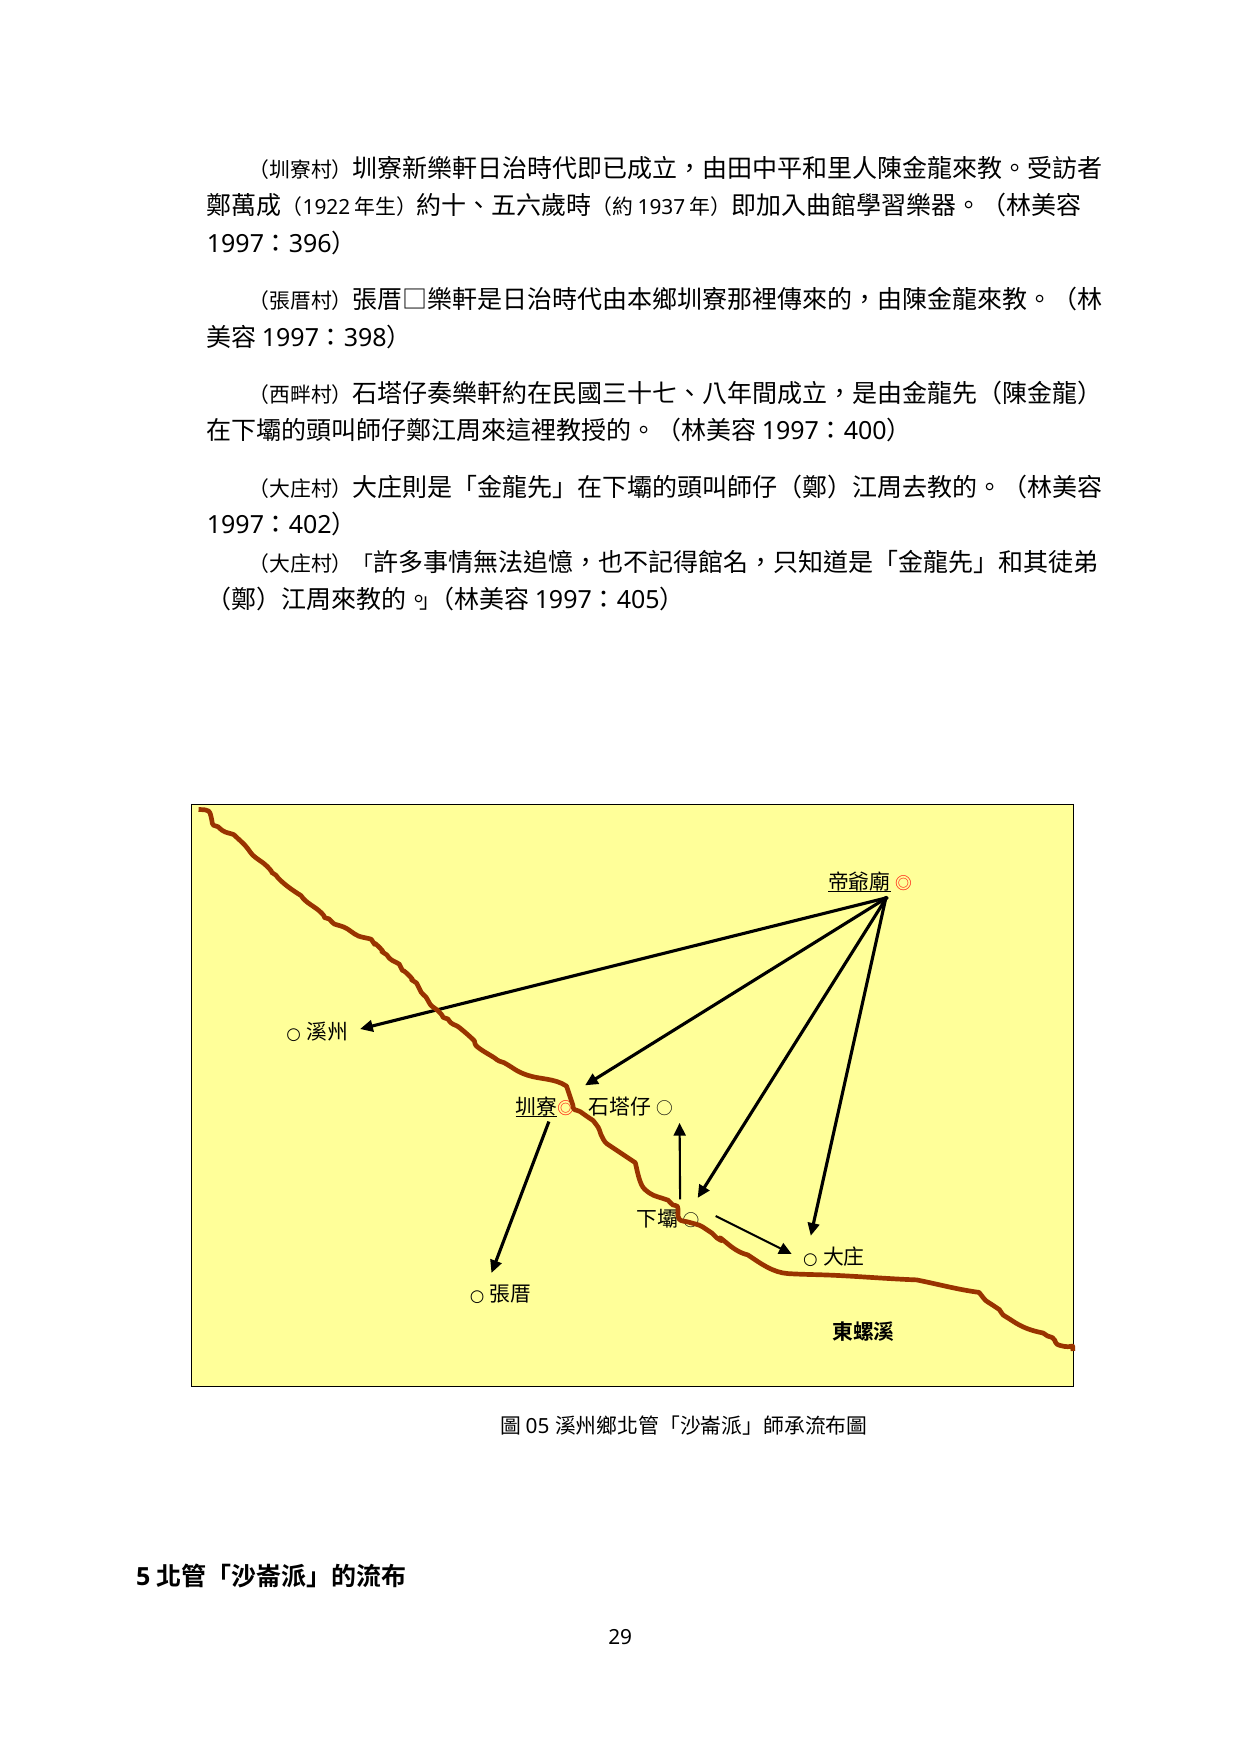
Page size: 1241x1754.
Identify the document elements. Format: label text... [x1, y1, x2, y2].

text （大庄村）大庄則是「金龍先」在下壩的頭叫師仔（鄭）江周去教的。（林美容1997：402） [207, 466, 1104, 541]
text （西畔村）石塔仔奏樂軒約在民國三十七、八年間成立，是由金龍先（陳金龍）在下壩的頭叫師仔鄭江周來這裡教授的。（林美容1997：400） [207, 373, 1104, 448]
text 圖05 溪州鄉北管「沙崙派」師承流布圖 [136, 1406, 1104, 1443]
table_header 帝爺廟 ◎ ○ 溪州 圳寮◎ 石塔仔 ○ 下壩 ○ ○ 大庄 ○ 張厝 東螺溪 [192, 805, 1073, 1386]
text （大庄村）「許多事情無法追憶，也不記得館名，只知道是「金龍先」和其徒弟（鄭）江周來教的。」（林美容1997：405） [207, 541, 1104, 616]
text （張厝村）張厝□樂軒是日治時代由本鄉圳寮那裡傳來的，由陳金龍來教。（林美容1997：398） [207, 279, 1104, 354]
text （圳寮村）圳寮新樂軒日治時代即已成立，由田中平和里人陳金龍來教。受訪者鄭萬成（1922年生）約十、五六歲時（約1937年）即加入曲館學習樂器。（林美容1997：396） [207, 148, 1104, 260]
text 5 北管「沙崙派」的流布 [136, 1556, 1104, 1593]
